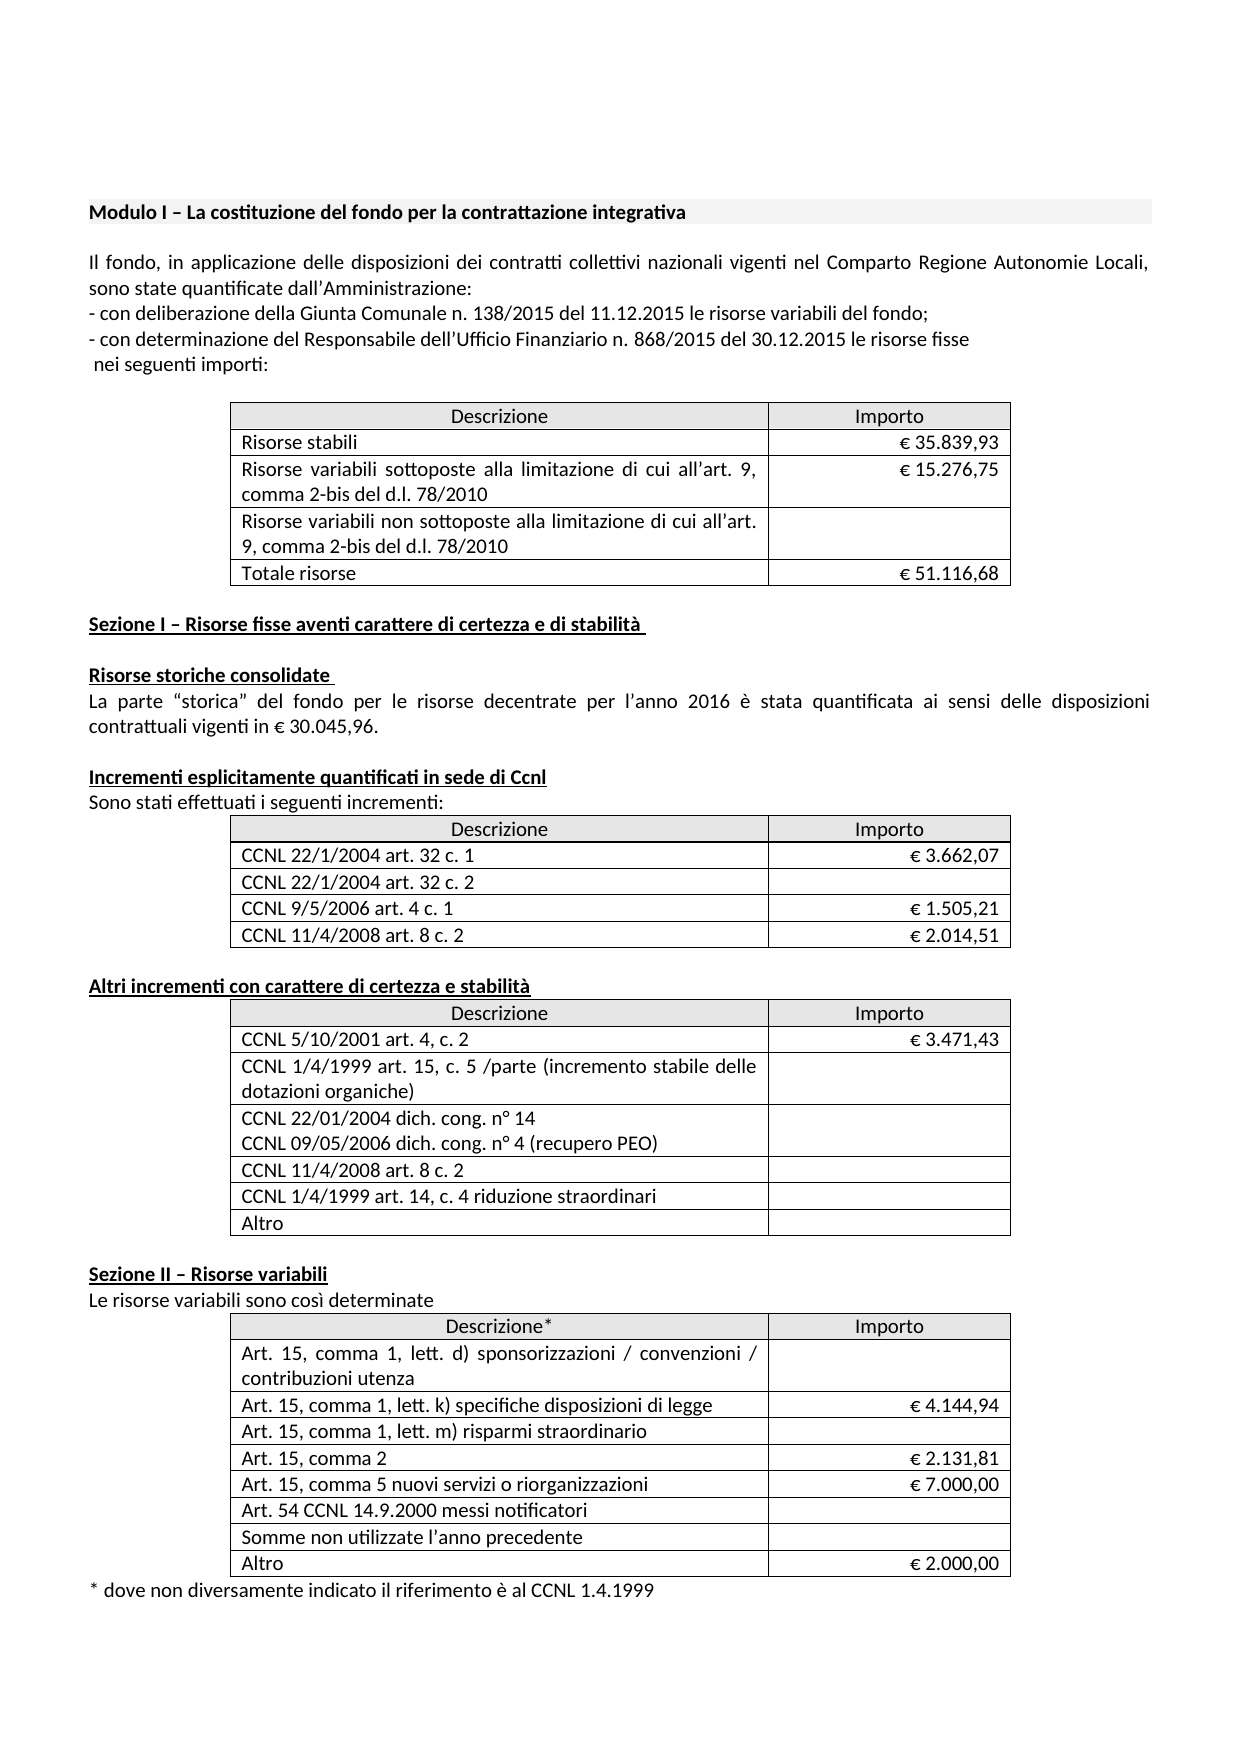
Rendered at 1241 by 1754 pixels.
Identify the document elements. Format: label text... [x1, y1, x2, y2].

table_cell € 7.000,00 [769, 1471, 1010, 1497]
table_cell [769, 1157, 1010, 1182]
table_header Importo [769, 403, 1010, 428]
table_cell CCNL 5/10/2001 art. 4, c. 2 [231, 1027, 768, 1052]
text Modulo I – La costituzione del fondo per la contrattazione integrativa [89, 199, 1152, 224]
table_cell CCNL 22/01/2004 dich. cong. n° 14 CCNL 09/05/2006 dich. cong. n° 4 (recupero PEO) [231, 1105, 768, 1156]
text - con deliberazione della Giunta Comunale n. 138/2015 del 11.12.2015 le risorse variabili del fondo; [89, 300, 1152, 326]
table_cell [769, 1053, 1010, 1104]
text - con determinazione del Responsabile dell’Ufficio Finanziario n. 868/2015 del 30.12.2015 le risorse fisse [89, 326, 1152, 351]
table_cell Somme non utilizzate l’anno precedente [231, 1524, 768, 1549]
table_cell CCNL 22/1/2004 art. 32 c. 2 [231, 869, 768, 894]
table_header Descrizione* [231, 1314, 768, 1339]
table_cell Art. 54 CCNL 14.9.2000 messi notificatori [231, 1498, 768, 1523]
text Risorse storiche consolidate [89, 662, 1152, 688]
text Incrementi esplicitamente quantificati in sede di Ccnl [89, 764, 1152, 789]
table_header Importo [769, 816, 1010, 841]
table_cell CCNL 1/4/1999 art. 14, c. 4 riduzione straordinari [231, 1183, 768, 1209]
text Sezione I – Risorse fisse aventi carattere di certezza e di stabilità [89, 612, 1152, 637]
text Altri incrementi con carattere di certezza e stabilità [89, 974, 1152, 999]
table_cell Art. 15, comma 1, lett. d) sponsorizzazioni / convenzioni / contribuzioni utenza [231, 1340, 768, 1391]
table_header Descrizione [231, 403, 768, 428]
table_cell [769, 1524, 1010, 1549]
table_cell Risorse variabili sottoposte alla limitazione di cui all’art. 9, comma 2-bis del d.l. 78/2010 [231, 456, 768, 507]
table_cell Altro [231, 1551, 768, 1576]
table_cell € 15.276,75 [769, 456, 1010, 507]
table_cell [769, 869, 1010, 894]
table_cell € 3.471,43 [769, 1027, 1010, 1052]
text Le risorse variabili sono così determinate [89, 1287, 1152, 1312]
table_cell [769, 508, 1010, 559]
table_cell € 35.839,93 [769, 430, 1010, 455]
table_cell € 3.662,07 [769, 843, 1010, 868]
table_header Importo [769, 1314, 1010, 1339]
table_cell € 2.014,51 [769, 922, 1010, 947]
table_cell € 4.144,94 [769, 1392, 1010, 1417]
table_cell Risorse variabili non sottoposte alla limitazione di cui all’art. 9, comma 2-bis del d.l. 78/2010 [231, 508, 768, 559]
table_cell CCNL 11/4/2008 art. 8 c. 2 [231, 1157, 768, 1182]
table_cell Risorse stabili [231, 430, 768, 455]
table_header Importo [769, 1000, 1010, 1026]
text Sezione II – Risorse variabili [89, 1262, 1152, 1287]
table_cell Altro [231, 1210, 768, 1235]
table_cell Art. 15, comma 2 [231, 1445, 768, 1470]
text * dove non diversamente indicato il riferimento è al CCNL 1.4.1999 [89, 1577, 1152, 1602]
table_cell € 2.131,81 [769, 1445, 1010, 1470]
table_cell € 51.116,68 [769, 560, 1010, 585]
table_cell [769, 1183, 1010, 1209]
text Il fondo, in applicazione delle disposizioni dei contratti collettivi nazionali vigenti nel Comparto Regione Autonomie Locali, sono state quantificate dall’Amministrazione: [89, 249, 1152, 300]
table_cell [769, 1498, 1010, 1523]
table_cell [769, 1340, 1010, 1391]
table_cell [769, 1105, 1010, 1156]
table_header Descrizione [231, 816, 768, 841]
table_cell Art. 15, comma 1, lett. k) specifiche disposizioni di legge [231, 1392, 768, 1417]
text nei seguenti importi: [89, 351, 1152, 377]
table_cell [769, 1418, 1010, 1444]
table_cell € 2.000,00 [769, 1551, 1010, 1576]
table_cell CCNL 22/1/2004 art. 32 c. 1 [231, 843, 768, 868]
table_cell € 1.505,21 [769, 895, 1010, 921]
table_cell Art. 15, comma 1, lett. m) risparmi straordinario [231, 1418, 768, 1444]
table_cell CCNL 9/5/2006 art. 4 c. 1 [231, 895, 768, 921]
table_cell [769, 1210, 1010, 1235]
table_cell Totale risorse [231, 560, 768, 585]
table_header Descrizione [231, 1000, 768, 1026]
table_cell CCNL 1/4/1999 art. 15, c. 5 /parte (incremento stabile delle dotazioni organiche) [231, 1053, 768, 1104]
table_cell CCNL 11/4/2008 art. 8 c. 2 [231, 922, 768, 947]
table_cell Art. 15, comma 5 nuovi servizi o riorganizzazioni [231, 1471, 768, 1497]
text Sono stati effettuati i seguenti incrementi: [89, 789, 1152, 815]
text La parte “storica” del fondo per le risorse decentrate per l’anno 2016 è stata quantificata ai sensi delle disposizioni contrattuali vigenti in € 30.045,96. [89, 688, 1152, 739]
